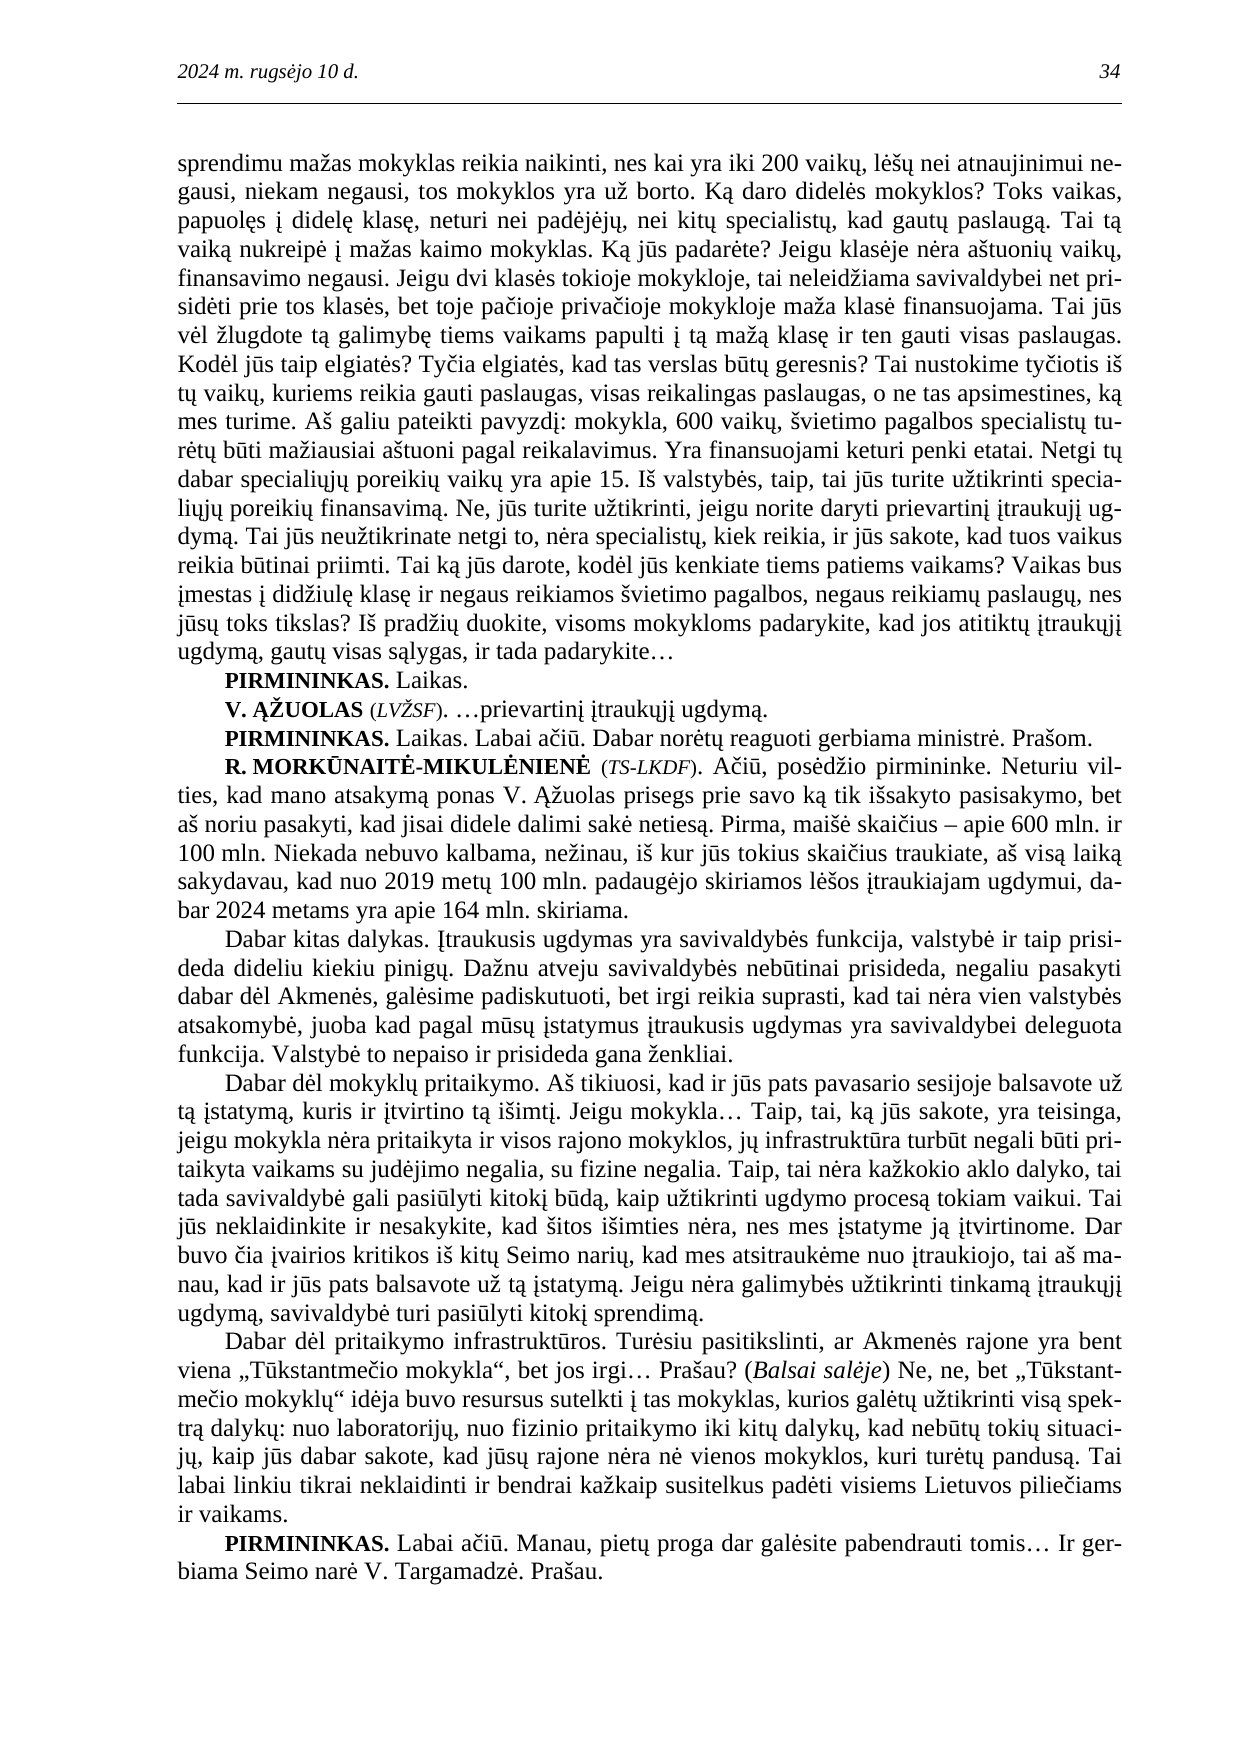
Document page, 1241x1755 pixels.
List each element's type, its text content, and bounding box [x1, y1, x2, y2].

text PIRMININKAS. La­bai ačiū. Ma­nau, pie­tų pro­ga dar ga­lė­si­te pa­ben­drau­ti to­mis… Ir ger­bia­ma Sei­mo na­rė V. Tar­ga­ma­dzė. Pra­šau. [177, 1528, 1122, 1585]
text R. MORKŪNAITĖ-MIKULĖNIENĖ (TS-LKDF). Ačiū, po­sė­džio pir­mi­nin­ke. Ne­tu­riu vil­ties, kad ma­no at­sa­ky­mą po­nas V. Ąžuo­las pri­segs prie sa­vo ką tik iš­sa­ky­to pa­si­sa­ky­mo, bet aš no­riu pa­sa­ky­ti, kad ji­sai di­de­le da­li­mi sa­kė ne­tie­są. Pir­ma, mai­šė skai­čius – apie 600 mln. ir 100 mln. Nie­ka­da ne­bu­vo kal­ba­ma, ne­ži­nau, iš kur jūs to­kius skai­čius trau­kia­te, aš vi­są lai­ką sa­ky­da­vau, kad nuo 2019 me­tų 100 mln. pa­dau­gė­jo ski­ria­mos lė­šos įtrau­kia­jam ug­dy­mui, da­bar 2024 me­tams yra apie 164 mln. ski­ria­ma. [177, 751, 1122, 924]
text V. ĄŽUOLAS (LVŽSF). …prie­var­ti­nį įtrau­kų­jį ug­dy­mą. [177, 694, 1122, 723]
text Da­bar dėl mo­kyk­lų pri­tai­ky­mo. Aš ti­kiuo­si, kad ir jūs pats pa­va­sa­rio se­si­jo­je bal­sa­vo­te už tą įsta­ty­mą, ku­ris ir įtvir­ti­no tą iš­im­tį. Jei­gu mo­kyk­la… Taip, tai, ką jūs sa­ko­te, yra tei­sin­ga, jei­gu mo­kyk­la nė­ra pri­tai­ky­ta ir vi­sos ra­jo­no mo­kyk­los, jų in­fra­struk­tū­ra tur­būt ne­ga­li bū­ti pri­tai­ky­ta vai­kams su ju­dė­ji­mo ne­ga­lia, su fi­zi­ne ne­ga­lia. Taip, tai nė­ra kaž­ko­kio ak­lo da­ly­ko, tai ta­da sa­vi­val­dy­bė ga­li pa­siū­ly­ti ki­to­kį bū­dą, kaip už­tik­rin­ti ug­dy­mo pro­ce­są to­kiam vai­kui. Tai jūs ne­klai­din­ki­te ir ne­sa­ky­ki­te, kad ši­tos iš­im­ties nė­ra, nes mes įsta­ty­me ją įtvir­ti­no­me. Dar bu­vo čia įvai­rios kri­ti­kos iš ki­tų Sei­mo na­rių, kad mes at­si­trau­kė­me nuo įtrau­kio­jo, tai aš ma­nau, kad ir jūs pats bal­sa­vo­te už tą įsta­ty­mą. Jei­gu nė­ra ga­li­my­bės už­tik­rin­ti tin­ka­mą įtrau­kų­jį ug­dy­mą, sa­vi­val­dy­bė tu­ri pa­siū­ly­ti ki­to­kį spren­di­mą. [177, 1068, 1122, 1326]
text PIRMININKAS. Lai­kas. La­bai ačiū. Da­bar no­rė­tų re­a­guo­ti ger­bia­ma mi­nist­rė. Pra­šom. [177, 723, 1122, 751]
text spren­di­mu ma­žas mo­kyk­las rei­kia nai­kin­ti, nes kai yra iki 200 vai­kų, lė­šų nei at­nau­ji­ni­mui ne­gau­si, nie­kam ne­gau­si, tos mo­kyk­los yra už bor­to. Ką da­ro di­de­lės mo­kyk­los? Toks vai­kas, pa­puo­lęs į di­de­lę kla­sę, ne­tu­ri nei pa­dė­jė­jų, nei ki­tų spe­cia­lis­tų, kad gau­tų pa­slau­gą. Tai tą vai­ką nu­krei­pė į ma­žas kai­mo mo­kyk­las. Ką jūs pa­da­rė­te? Jei­gu kla­sė­je nė­ra aš­tuo­nių vai­kų, fi­nan­sa­vi­mo ne­gau­si. Jei­gu dvi kla­sės to­kio­je mo­kyk­lo­je, tai ne­lei­džia­ma sa­vi­val­dy­bei net pri­si­dė­ti prie tos kla­sės, bet to­je pa­čio­je pri­va­čio­je mo­kyk­lo­je ma­ža kla­sė fi­nan­suo­ja­ma. Tai jūs vėl žlug­do­te tą ga­li­my­bę tiems vai­kams pa­pul­ti į tą ma­žą kla­sę ir ten gau­ti vi­sas pa­slau­gas. Ko­dėl jūs taip el­gia­tės? Ty­čia el­gia­tės, kad tas ver­slas bū­tų ge­res­nis? Tai nu­sto­ki­me ty­čio­tis iš tų vai­kų, ku­riems rei­kia gau­ti pa­slau­gas, vi­sas rei­ka­lin­gas pa­slau­gas, o ne tas ap­si­mes­ti­nes, ką mes tu­ri­me. Aš ga­liu pa­teik­ti pa­vyz­dį: mo­kyk­la, 600 vai­kų, švie­ti­mo pa­gal­bos spe­cia­lis­tų tu­rė­tų bū­ti ma­žiau­siai aš­tuo­ni pa­gal rei­ka­la­vi­mus. Yra fi­nan­suo­ja­mi ke­tu­ri pen­ki eta­tai. Net­gi tų da­bar spe­cia­lių­jų po­rei­kių vai­kų yra apie 15. Iš vals­ty­bės, taip, tai jūs tu­ri­te už­tik­rin­ti spe­cia­lių­jų po­rei­kių fi­nan­sa­vi­mą. Ne, jūs tu­ri­te už­tik­rin­ti, jei­gu no­ri­te da­ry­ti prie­var­ti­nį įtrau­ku­jį ug­dy­mą. Tai jūs ne­už­tik­ri­na­te net­gi to, nė­ra spe­cia­lis­tų, kiek rei­kia, ir jūs sa­ko­te, kad tuos vai­kus rei­kia bū­ti­nai pri­im­ti. Tai ką jūs da­ro­te, ko­dėl jūs ken­kia­te tiems pa­tiems vai­kams? Vai­kas bus įmes­tas į di­džiu­lę kla­sę ir ne­gaus rei­kia­mos švie­ti­mo pa­gal­bos, ne­gaus rei­kia­mų pa­slau­gų, nes jū­sų toks tiks­las? Iš pra­džių duo­ki­te, vi­soms mo­kyk­loms pa­da­ry­ki­te, kad jos ati­tik­tų įtrau­kų­jį ug­dy­mą, gau­tų vi­sas są­ly­gas, ir ta­da pa­da­ry­ki­te… [177, 148, 1122, 665]
text Da­bar ki­tas da­ly­kas. Įtrau­ku­sis ug­dy­mas yra sa­vi­val­dy­bės funk­ci­ja, vals­ty­bė ir taip pri­si­de­da di­de­liu kie­kiu pi­ni­gų. Daž­nu at­ve­ju sa­vi­val­dy­bės ne­bū­ti­nai pri­si­de­da, ne­ga­liu pa­sa­ky­ti da­bar dėl Ak­me­nės, ga­lė­si­me pa­dis­ku­tuo­ti, bet ir­gi rei­kia su­pras­ti, kad tai nė­ra vien vals­ty­bės at­sa­ko­my­bė, juo­ba kad pa­gal mū­sų įsta­ty­mus įtrau­ku­sis ug­dy­mas yra sa­vi­val­dy­bei de­le­guo­ta funk­ci­ja. Vals­ty­bė to ne­pai­so ir pri­si­de­da ga­na žen­kliai. [177, 924, 1122, 1068]
text PIRMININKAS. Lai­kas. [177, 665, 1122, 694]
text Da­bar dėl pri­tai­ky­mo in­fra­struk­tū­ros. Tu­rė­siu pa­si­tiks­lin­ti, ar Ak­me­nės ra­jo­ne yra bent vie­na „Tūks­tant­me­čio mo­kyk­la“, bet jos ir­gi… Pra­šau? (Bal­sai sa­lė­je) Ne, ne, bet „Tūks­tant­me­čio mo­kyk­lų“ idė­ja bu­vo re­sur­sus su­telk­ti į tas mo­kyk­las, ku­rios ga­lė­tų už­tik­rin­ti vi­są spek­trą da­ly­kų: nuo la­bo­ra­to­ri­jų, nuo fi­zi­nio pri­tai­ky­mo iki ki­tų da­ly­kų, kad ne­bū­tų to­kių si­tu­a­ci­jų, kaip jūs da­bar sa­ko­te, kad jū­sų ra­jo­ne nė­ra nė vie­nos mo­kyk­los, ku­ri tu­rė­tų pan­du­są. Tai la­bai lin­kiu tik­rai ne­klai­din­ti ir ben­drai kaž­kaip su­si­tel­kus pa­dė­ti vi­siems Lie­tu­vos pi­lie­čiams ir vai­kams. [177, 1326, 1122, 1528]
